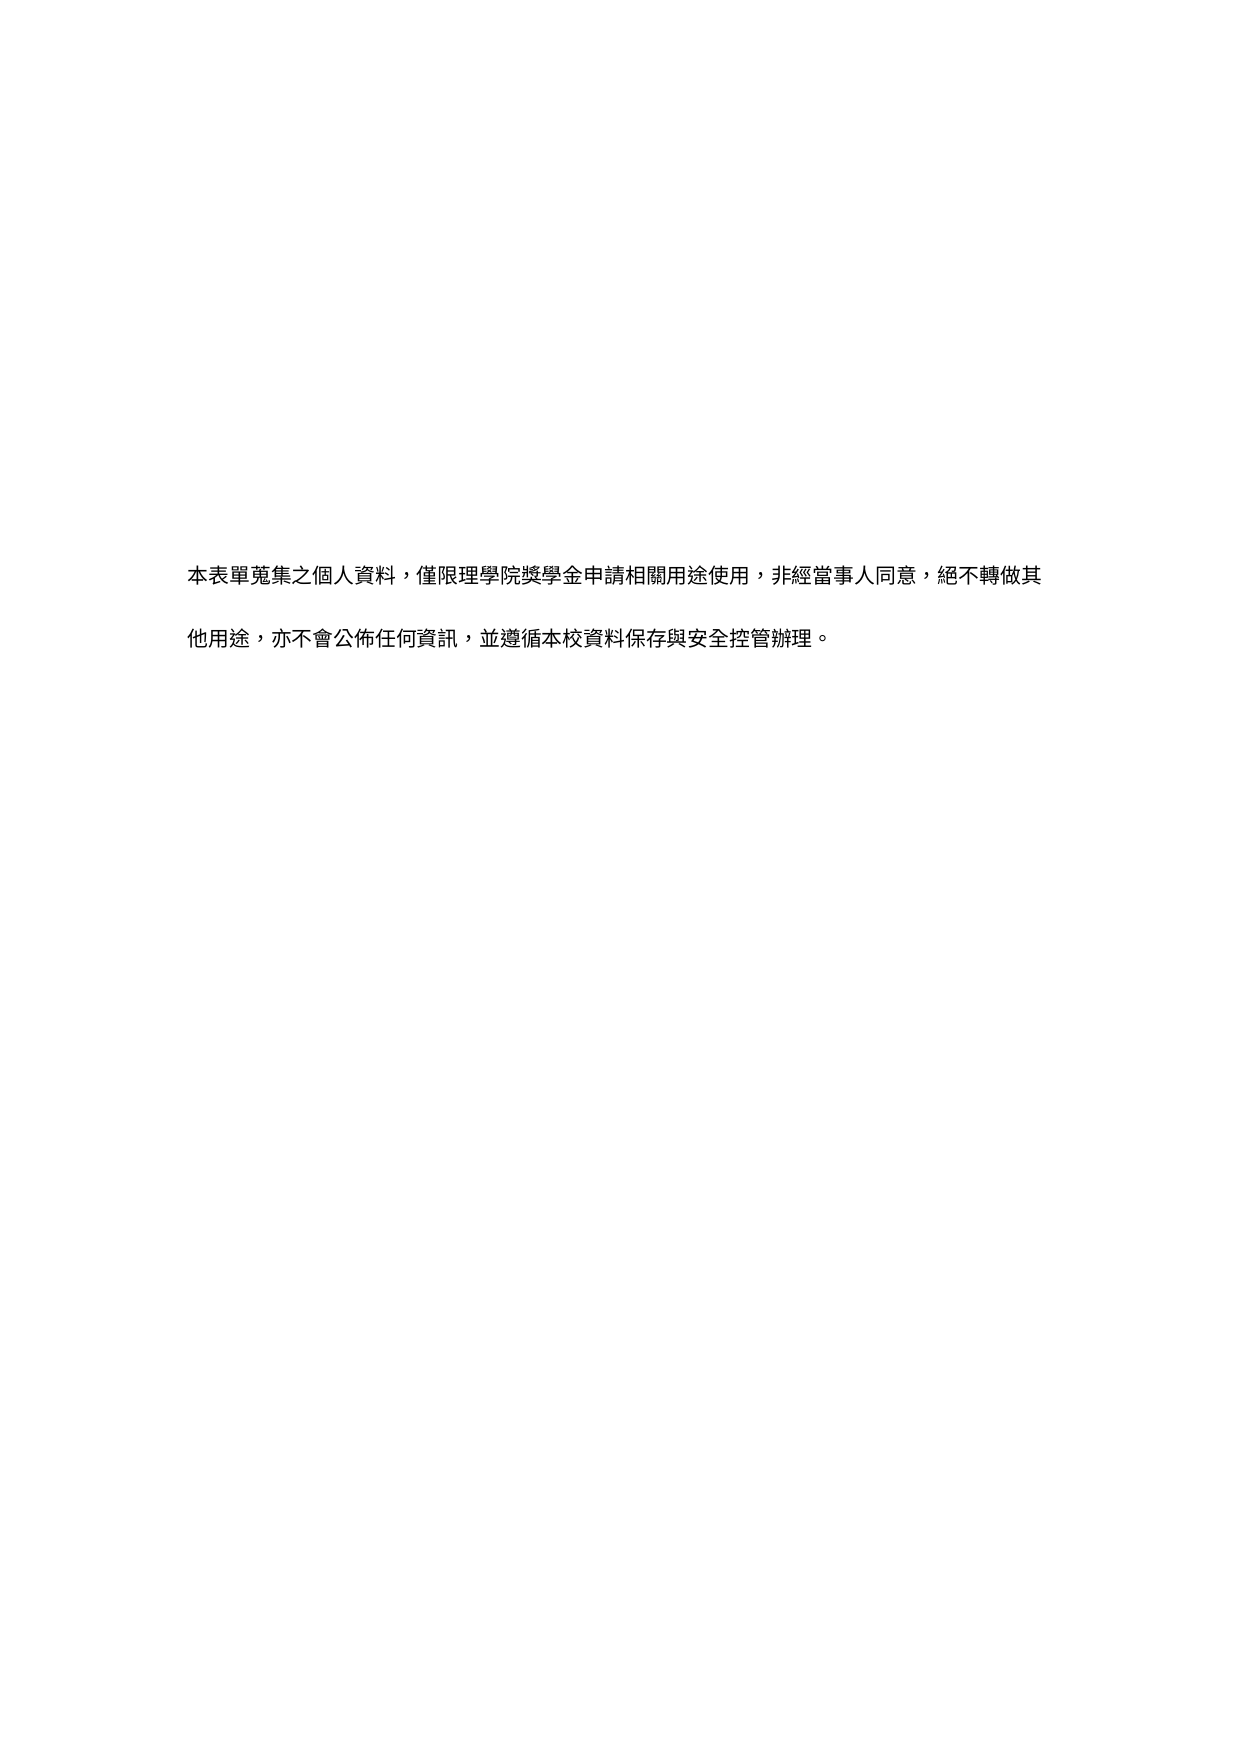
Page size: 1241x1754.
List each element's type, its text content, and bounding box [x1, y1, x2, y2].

text 本表單蒐集之個人資料，僅限理學院獎學金申請相關用途使用，非經當事人同意，絕不轉做其他用途，亦不會公佈任何資訊，並遵循本校資料保存與安全控管辦理。 [187, 533, 1053, 658]
